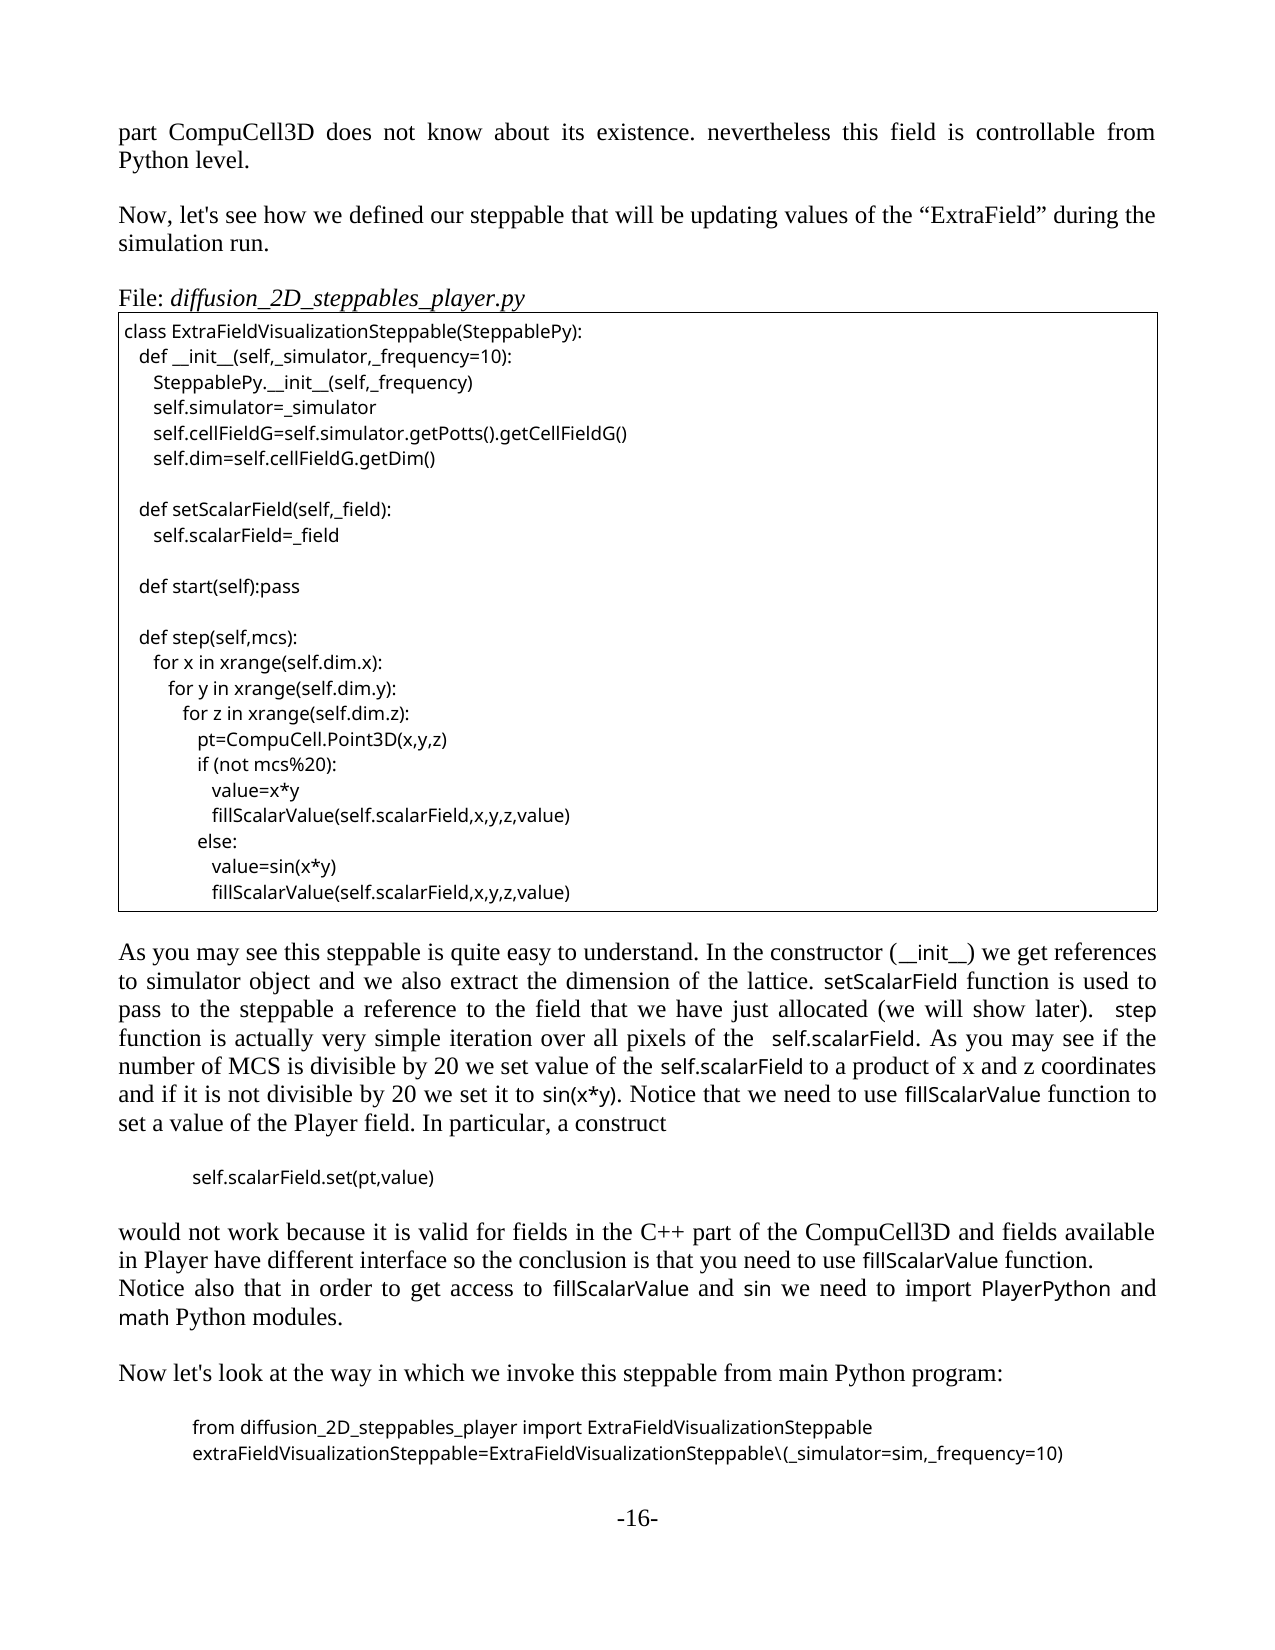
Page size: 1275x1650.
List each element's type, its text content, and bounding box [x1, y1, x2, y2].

text would not work because it is valid for fields in the C++ part of the CompuCell3D and fields available in Player have different interface so the conclusion is that you need to use fillScalarValue function. [118, 1218, 1157, 1274]
text self.scalarField.set(pt,value) [118, 1164, 1157, 1190]
text File: diffusion_2D_steppables_player.py [118, 284, 1157, 312]
text extraFieldVisualizationSteppable=ExtraFieldVisualizationSteppable\ (_simulator=sim,_frequency=10) [118, 1440, 1157, 1466]
text Notice also that in order to get access to fillScalarValue and sin we need to import PlayerPython and math Python modules. [118, 1274, 1157, 1331]
text part CompuCell3D does not know about its existence. nevertheless this field is controllable from Python level. [118, 118, 1157, 173]
text As you may see this steppable is quite easy to understand. In the constructor (__init__) we get references to simulator object and we also extract the dimension of the lattice. setScalarField function is used to pass to the steppable a reference to the field that we have just allocated (we will show later). step function is actually very simple iteration over all pixels of the self.scalarField. As you may see if the number of MCS is divisible by 20 we set value of the self.scalarField to a product of x and z coordinates and if it is not divisible by 20 we set it to sin(x*y). Notice that we need to use fillScalarValue function to set a value of the Player field. In particular, a construct [118, 938, 1157, 1137]
text from diffusion_2D_steppables_player import ExtraFieldVisualizationSteppable [118, 1414, 1157, 1440]
text Now let's look at the way in which we invoke this steppable from main Python program: [118, 1359, 1157, 1387]
table_header class ExtraFieldVisualizationSteppable(SteppablePy): def __init__(self,_simulator,_frequency=10): SteppablePy.__init__(self,_frequency) self.simulator=_simulator self.cellFieldG=self.simulator.getPotts().getCellFieldG() self.dim=self.cellFieldG.getDim() def setScalarField(self,_field): self.scalarField=_field def start(self):pass def step(self,mcs): for x in xrange(self.dim.x): for y in xrange(self.dim.y): for z in xrange(self.dim.z): pt=CompuCell.Point3D(x,y,z) if (not mcs%20): value=x*y fillScalarValue(self.scalarField,x,y,z,value) else: value=sin(x*y) fillScalarValue(self.scalarField,x,y,z,value) [119, 313, 1157, 911]
text Now, let's see how we defined our steppable that will be updating values of the “ExtraField” during the simulation run. [118, 201, 1157, 257]
